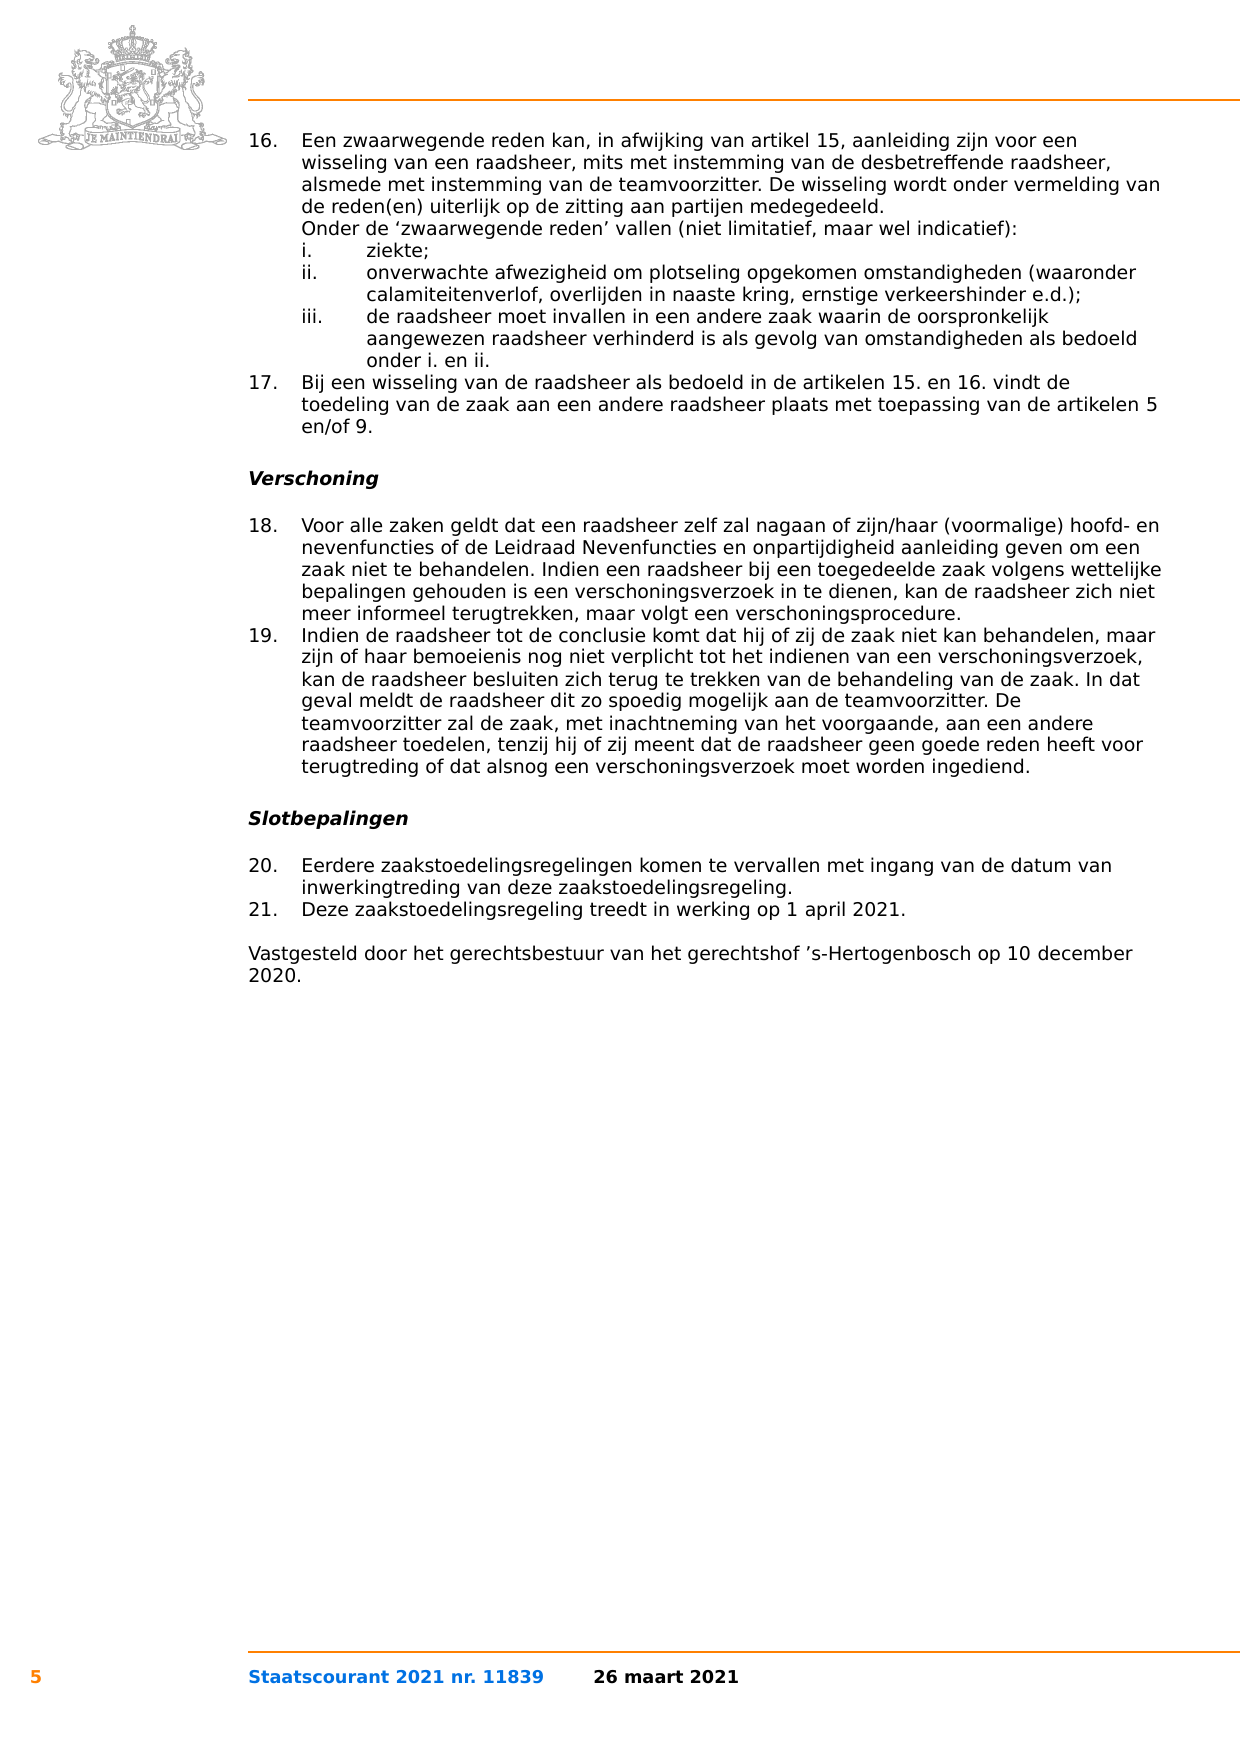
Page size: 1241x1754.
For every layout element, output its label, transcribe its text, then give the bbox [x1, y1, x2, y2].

text 18. Voor alle zaken geldt dat een raadsheer zelf zal nagaan of zijn/haar (voormalige) hoofd- en nevenfuncties of de Leidraad Nevenfuncties en onpartijdigheid aanleiding geven om een zaak niet te behandelen. Indien een raadsheer bij een toegedeelde zaak volgens wettelijke bepalingen gehouden is een verschoningsverzoek in te dienen, kan de raadsheer zich niet meer informeel terugtrekken, maar volgt een verschoningsprocedure. [248, 514, 1163, 624]
text 19. Indien de raadsheer tot de conclusie komt dat hij of zij de zaak niet kan behandelen, maar zijn of haar bemoeienis nog niet verplicht tot het indienen van een verschoningsverzoek, kan de raadsheer besluiten zich terug te trekken van de behandeling van de zaak. In dat geval meldt de raadsheer dit zo spoedig mogelijk aan de teamvoorzitter. De teamvoorzitter zal de zaak, met inachtneming van het voorgaande, aan een andere raadsheer toedelen, tenzij hij of zij meent dat de raadsheer geen goede reden heeft voor terugtreding of dat alsnog een verschoningsverzoek moet worden ingediend. [248, 624, 1163, 778]
text 20. Eerdere zaakstoedelingsregelingen komen te vervallen met ingang van de datum van inwerkingtreding van deze zaakstoedelingsregeling. [248, 855, 1163, 899]
picture [38, 25, 227, 150]
subtitle Slotbepalingen [248, 808, 1163, 830]
text Vastgesteld door het gerechtsbestuur van het gerechtshof ’s-Hertogenbosch op 10 december 2020. [248, 943, 1163, 987]
text i. ziekte; [301, 240, 1163, 262]
text ii. onverwachte afwezigheid om plotseling opgekomen omstandigheden (waaronder calamiteitenverlof, overlijden in naaste kring, ernstige verkeershinder e.d.); [301, 262, 1163, 306]
text 17. Bij een wisseling van de raadsheer als bedoeld in de artikelen 15. en 16. vindt de toedeling van de zaak aan een andere raadsheer plaats met toepassing van de artikelen 5 en/of 9. [248, 372, 1163, 438]
text Onder de ‘zwaarwegende reden’ vallen (niet limitatief, maar wel indicatief): [301, 218, 1163, 240]
text iii. de raadsheer moet invallen in een andere zaak waarin de oorspronkelijk aangewezen raadsheer verhinderd is als gevolg van omstandigheden als bedoeld onder i. en ii. [301, 306, 1163, 372]
text 21. Deze zaakstoedelingsregeling treedt in werking op 1 april 2021. [248, 899, 1163, 921]
subtitle Verschoning [248, 468, 1163, 489]
text 16. Een zwaarwegende reden kan, in afwijking van artikel 15, aanleiding zijn voor een wisseling van een raadsheer, mits met instemming van de desbetreffende raadsheer, alsmede met instemming van de teamvoorzitter. De wisseling wordt onder vermelding van de reden(en) uiterlijk op de zitting aan partijen medegedeeld. [248, 130, 1163, 218]
